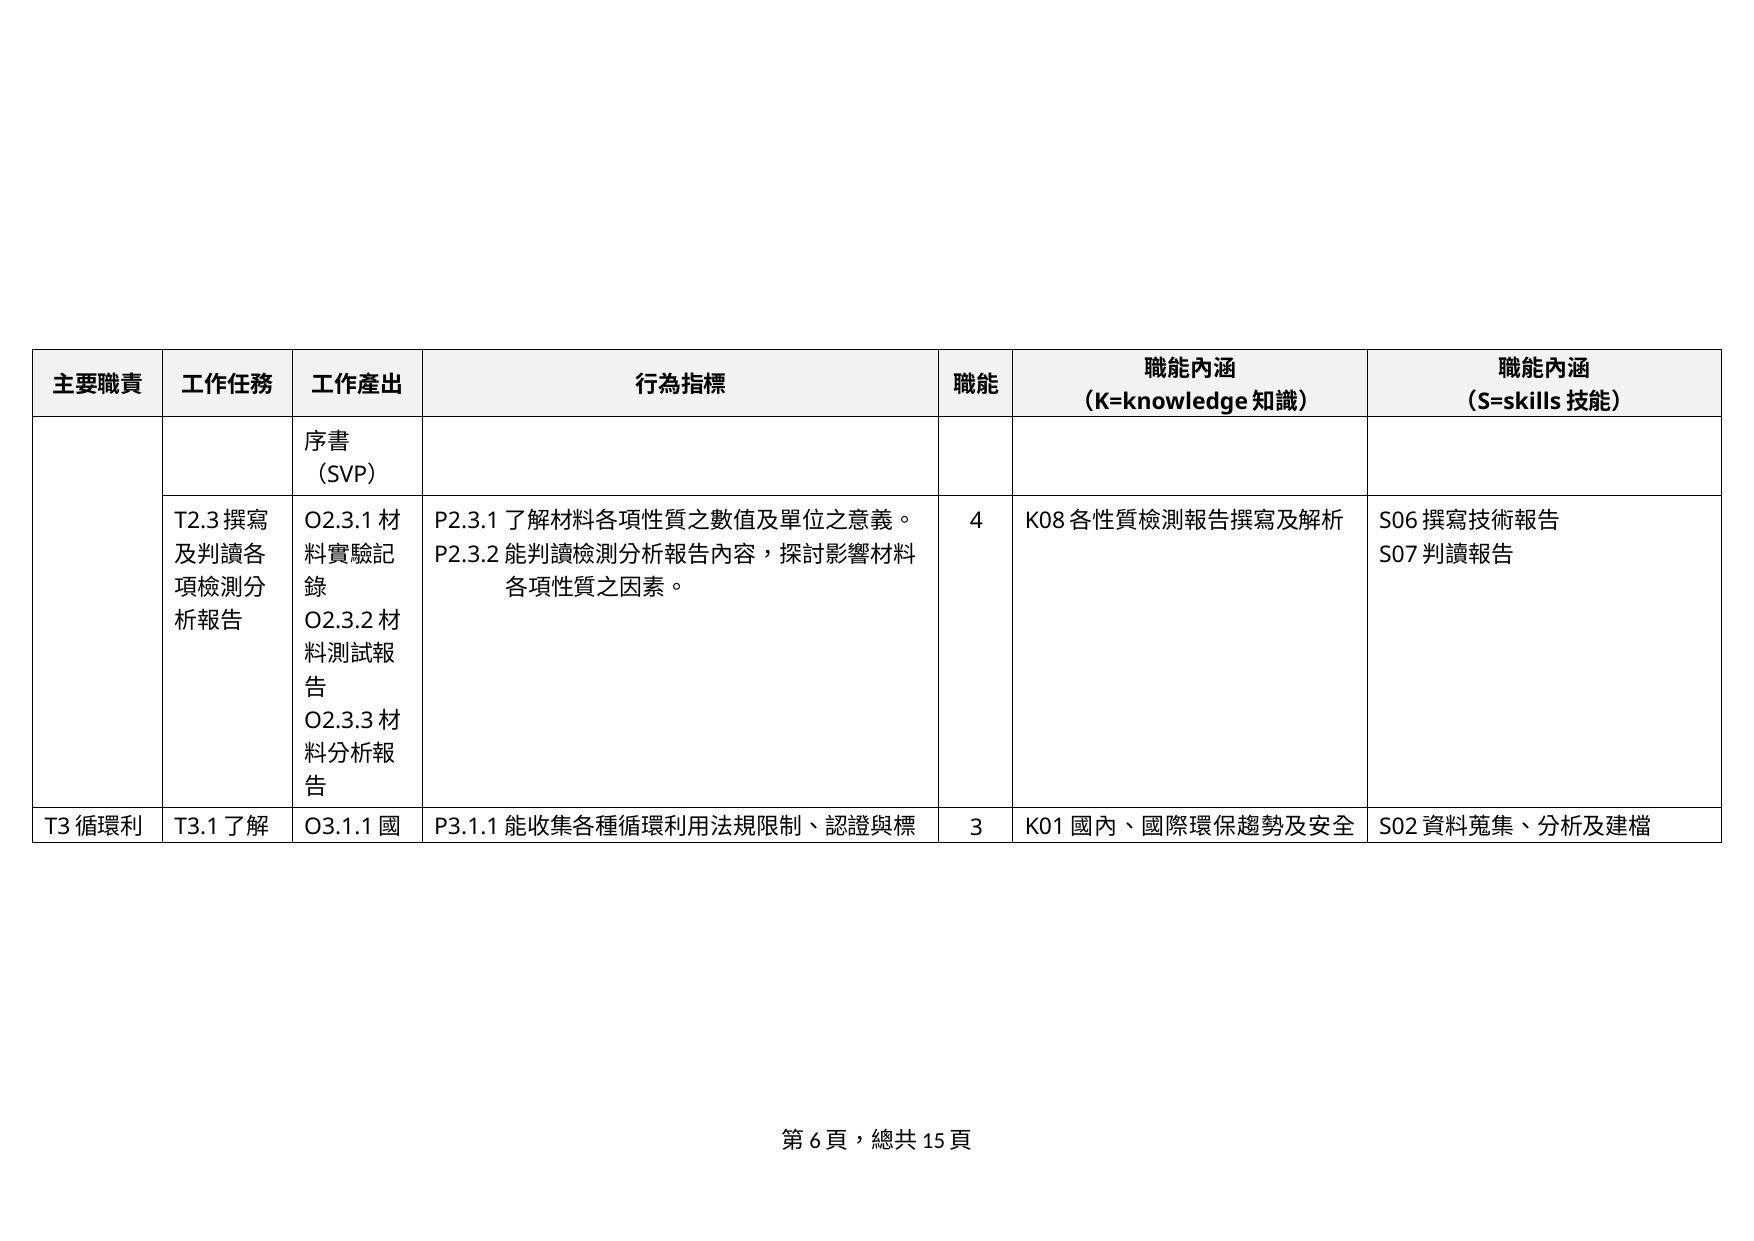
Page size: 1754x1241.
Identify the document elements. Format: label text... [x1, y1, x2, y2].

table_header 工作任務 [163, 350, 292, 416]
table_cell 3 [939, 808, 1012, 842]
table_cell T2.3撰寫及判讀各項檢測分析報告 [163, 496, 292, 807]
table_cell [939, 417, 1012, 495]
table_cell 序書（SVP） [293, 417, 422, 495]
table_cell [423, 417, 938, 495]
table_cell P3.1.1能收集各種循環利用法規限制、認證與標 [423, 808, 938, 842]
table_header 職能 [939, 350, 1012, 416]
table_cell [1013, 417, 1367, 495]
table_header 職能內涵 （K=knowledge知識） [1013, 350, 1367, 416]
table_header 行為指標 [423, 350, 938, 416]
table_cell T3.1了解 [163, 808, 292, 842]
table_header 職能內涵 （S=skills技能） [1368, 350, 1721, 416]
table_cell S06撰寫技術報告 S07判讀報告 [1368, 496, 1721, 807]
table_cell P2.3.1了解材料各項性質之數值及單位之意義。 P2.3.2能判讀檢測分析報告內容，探討影響材料各項性質之因素。 [423, 496, 938, 807]
table_cell T3循環利 [33, 808, 162, 842]
table_cell O2.3.1材料實驗記錄 O2.3.2材料測試報告 O2.3.3材料分析報告 [293, 496, 422, 807]
table_cell 4 [939, 496, 1012, 807]
table_header 工作產出 [293, 350, 422, 416]
table_header 主要職責 [33, 350, 162, 416]
table_cell K01國內、國際環保趨勢及安全 [1013, 808, 1367, 842]
table_cell S02資料蒐集、分析及建檔 [1368, 808, 1721, 842]
table_cell [33, 417, 162, 807]
table_cell [1368, 417, 1721, 495]
table_cell O3.1.1國 [293, 808, 422, 842]
table_cell [163, 417, 292, 495]
table_cell K08各性質檢測報告撰寫及解析 [1013, 496, 1367, 807]
